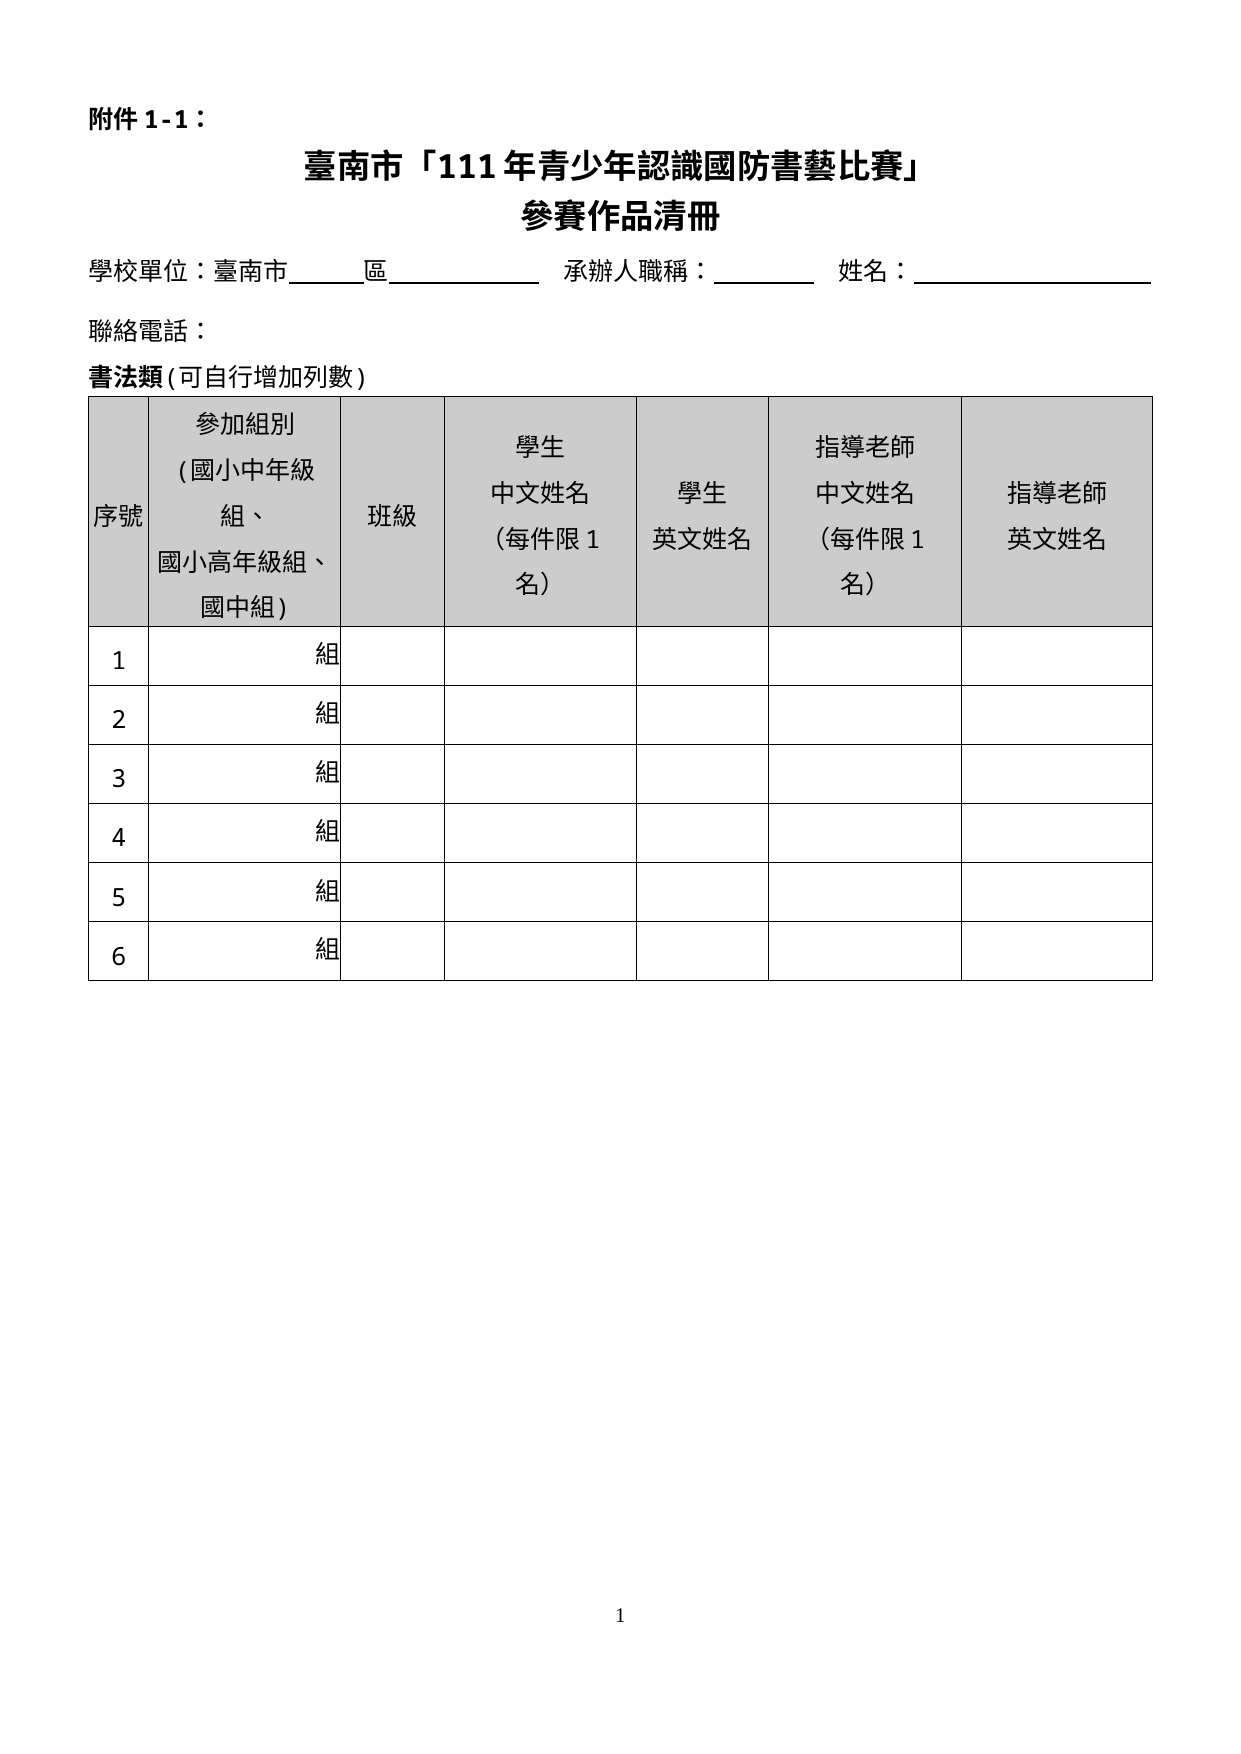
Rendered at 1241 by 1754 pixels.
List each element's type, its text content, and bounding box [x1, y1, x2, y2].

table_header 班級 [341, 397, 444, 626]
table_cell [445, 804, 636, 862]
table_cell [637, 627, 768, 685]
table_cell [962, 627, 1152, 685]
table_cell [637, 745, 768, 803]
table_cell 4 [89, 804, 148, 862]
table_cell [341, 686, 444, 744]
table_cell [341, 863, 444, 921]
table_cell [769, 686, 961, 744]
table_cell [637, 863, 768, 921]
table_cell 組 [149, 745, 340, 803]
text 附件1-1： [89, 89, 1152, 139]
table_cell [445, 627, 636, 685]
table_header 指導老師 中文姓名 （每件限1名） [769, 397, 961, 626]
table_cell [769, 745, 961, 803]
table_cell 2 [89, 686, 148, 744]
text 學校單位：臺南市 區 承辦人職稱： 姓名： [89, 251, 1152, 287]
table_cell [445, 863, 636, 921]
table_cell 6 [89, 922, 148, 980]
table_cell [769, 627, 961, 685]
table_header 序號 [89, 397, 148, 626]
table_cell [962, 745, 1152, 803]
table_cell 組 [149, 627, 340, 685]
table_cell 組 [149, 686, 340, 744]
table_cell [637, 686, 768, 744]
table_cell [341, 745, 444, 803]
table_cell [962, 922, 1152, 980]
table_cell 組 [149, 804, 340, 862]
table_cell [962, 804, 1152, 862]
table_cell [962, 686, 1152, 744]
table_cell 3 [89, 745, 148, 803]
table_cell 組 [149, 863, 340, 921]
table_cell 組 [149, 922, 340, 980]
table_cell [445, 745, 636, 803]
table_cell [445, 922, 636, 980]
table_cell [341, 922, 444, 980]
table_cell [341, 804, 444, 862]
table_header 學生 中文姓名 （每件限1名） [445, 397, 636, 626]
text 書法類(可自行增加列數) [89, 350, 1152, 396]
table_cell 1 [89, 627, 148, 685]
table_cell [769, 922, 961, 980]
table_cell [637, 922, 768, 980]
table_cell [341, 627, 444, 685]
table_cell [445, 686, 636, 744]
text 聯絡電話： [89, 300, 1152, 350]
table_cell [769, 863, 961, 921]
table_cell [637, 804, 768, 862]
table_cell [962, 863, 1152, 921]
text 臺南市「111年青少年認識國防書藝比賽」 [89, 139, 1152, 189]
table_cell 5 [89, 863, 148, 921]
text 參賽作品清冊 [89, 189, 1152, 239]
table_header 學生 英文姓名 [637, 397, 768, 626]
table_header 指導老師 英文姓名 [962, 397, 1152, 626]
table_header 參加組別 (國小中年級組、 國小高年級組、 國中組) [149, 397, 340, 626]
table_cell [769, 804, 961, 862]
